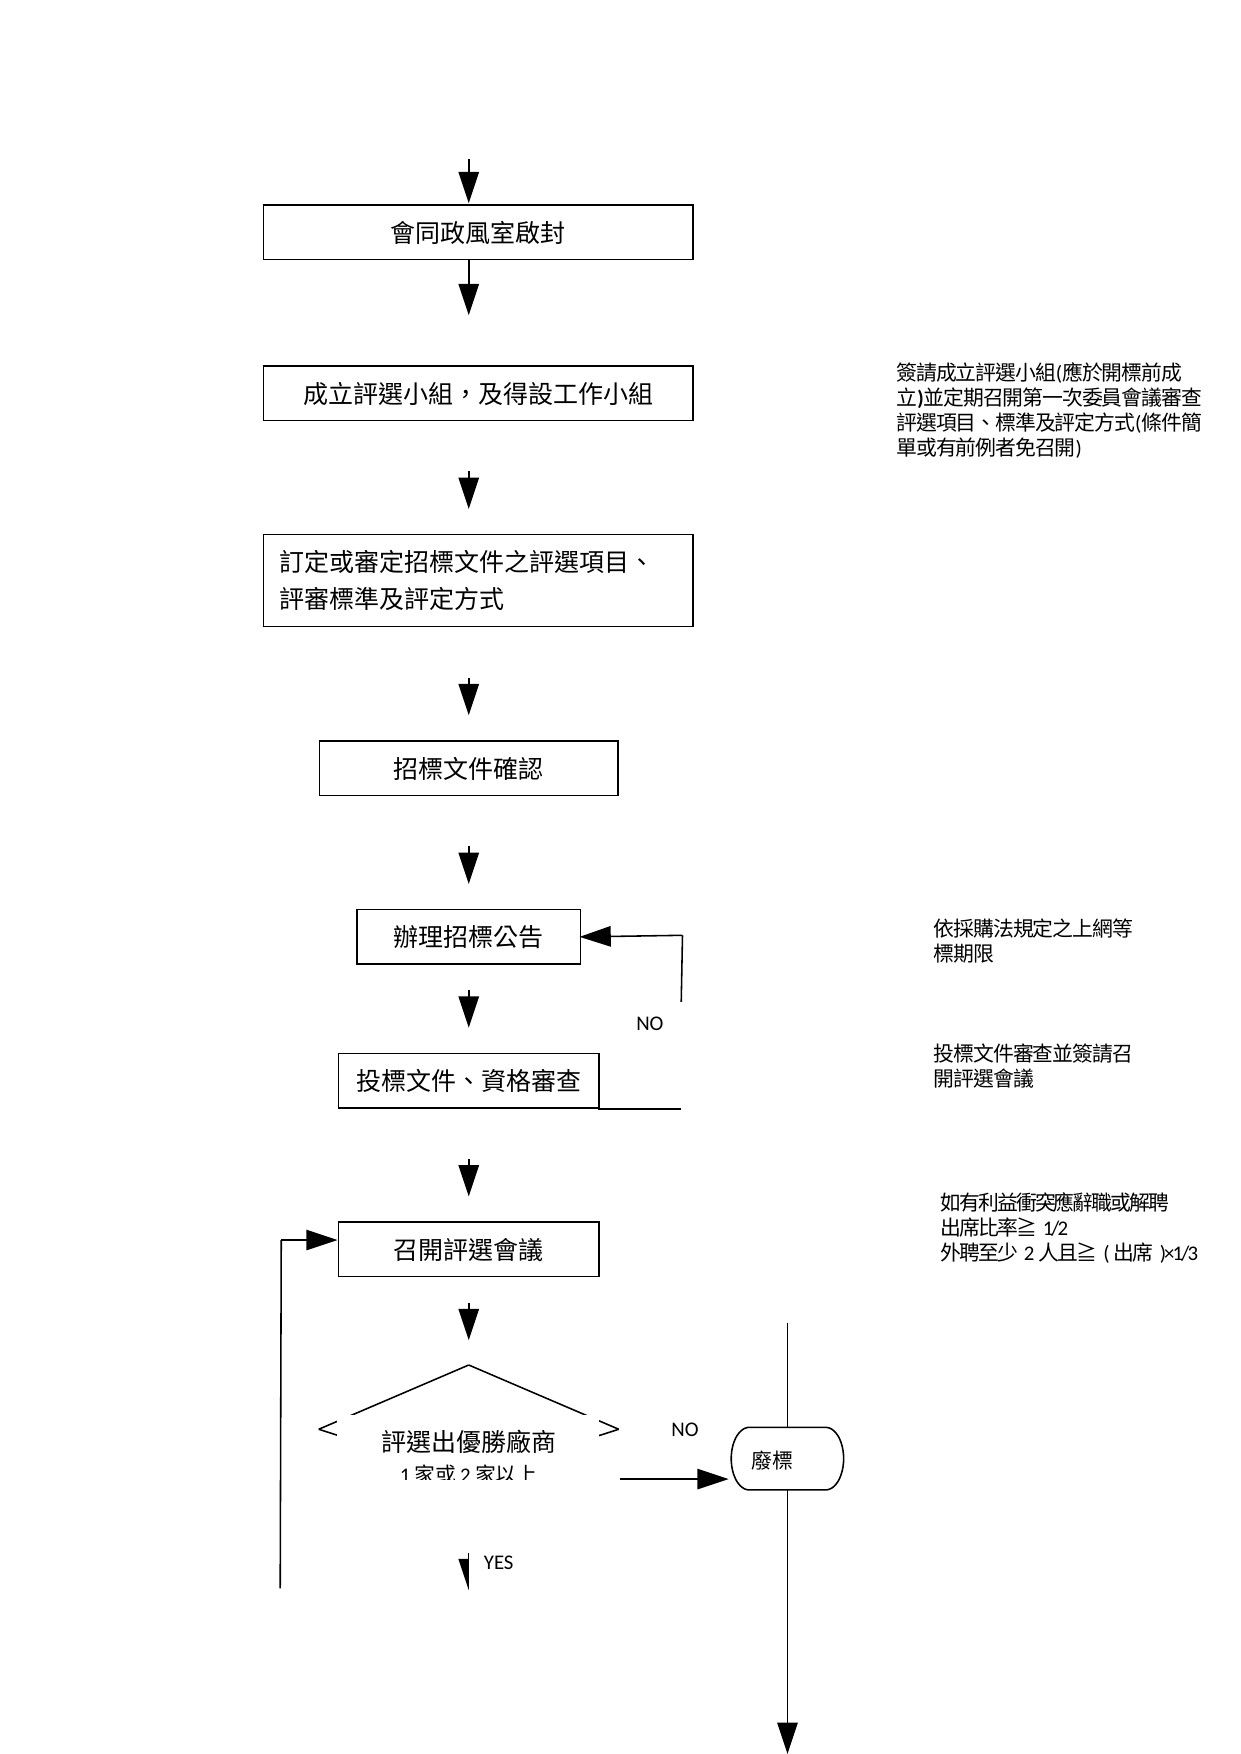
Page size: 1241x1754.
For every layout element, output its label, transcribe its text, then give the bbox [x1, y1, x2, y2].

text 簽請成立評選小組(應於開標前成立)並定期召開第一次委員會議審查評選項目、標準及評定方式(條件簡單或有前例者免召開) [896, 360, 1204, 459]
text YES [484, 1549, 566, 1574]
text 投標文件、資格審查 [354, 1062, 583, 1098]
text 評審標準及評定方式 [279, 579, 677, 615]
text 成立評選小組，及得設工作小組 [279, 374, 677, 410]
text 招標文件確認 [335, 749, 602, 785]
text 訂定或審定招標文件之評選項目、 [279, 543, 677, 579]
text 投標文件審查並簽請召開評選會議 [934, 1041, 1147, 1091]
text 辦理招標公告 [373, 918, 565, 954]
text 依採購法規定之上網等標期限 [934, 916, 1147, 966]
text NO [671, 1416, 716, 1442]
text NO [636, 1010, 718, 1035]
text 1家或2家以上 [352, 1459, 584, 1479]
text 召開評選會議 [354, 1230, 583, 1267]
text 會同政風室啟封 [279, 213, 677, 249]
text 評選出優勝廠商 [352, 1422, 584, 1459]
